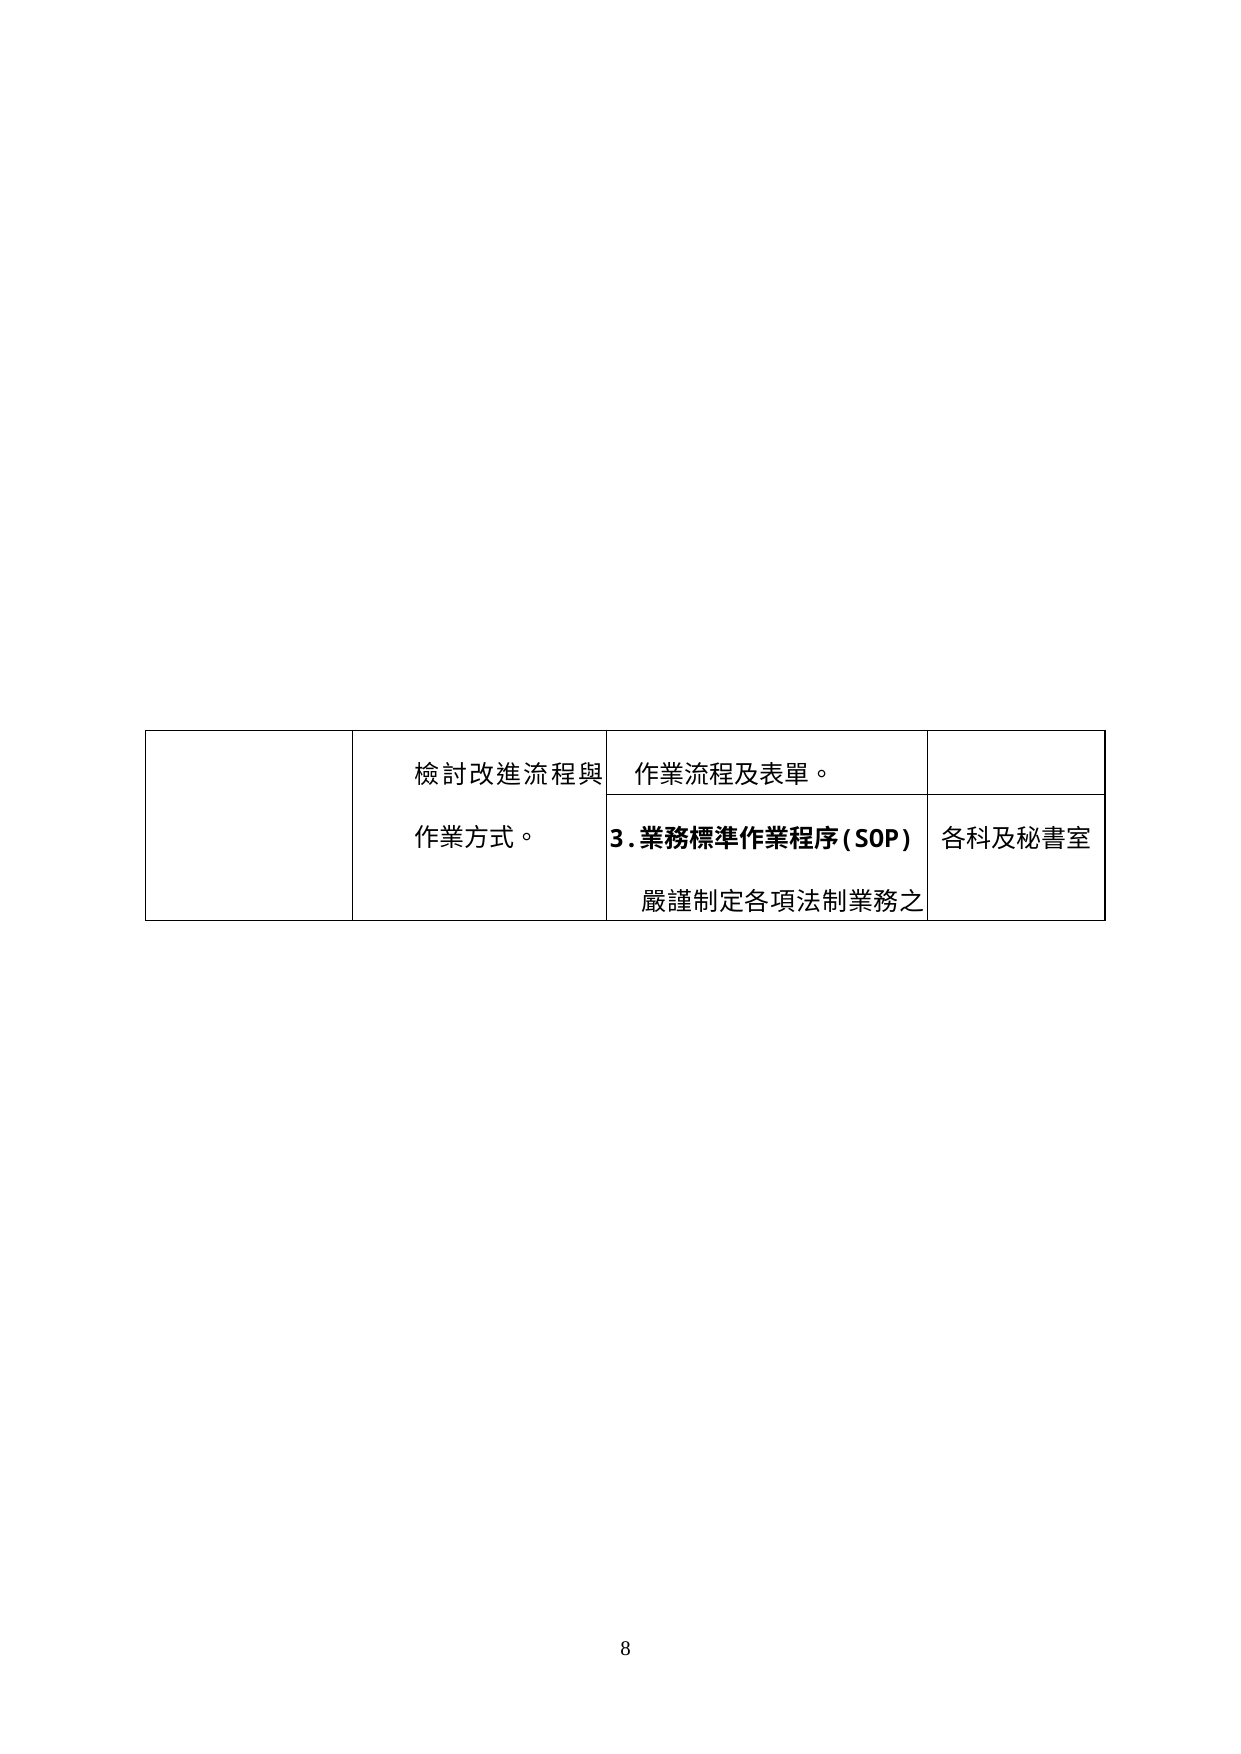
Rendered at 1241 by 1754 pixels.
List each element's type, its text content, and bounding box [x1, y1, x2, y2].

table_cell 各科及秘書室 [928, 795, 1104, 920]
table_cell 3.業務標準作業程序(SOP) 嚴謹制定各項法制業務之 [607, 795, 927, 920]
table_cell 作業流程及表單。 [607, 731, 927, 794]
table_cell [146, 731, 352, 920]
table_cell 檢討改進流程與作業方式。 [353, 731, 606, 920]
table_cell [928, 731, 1104, 794]
